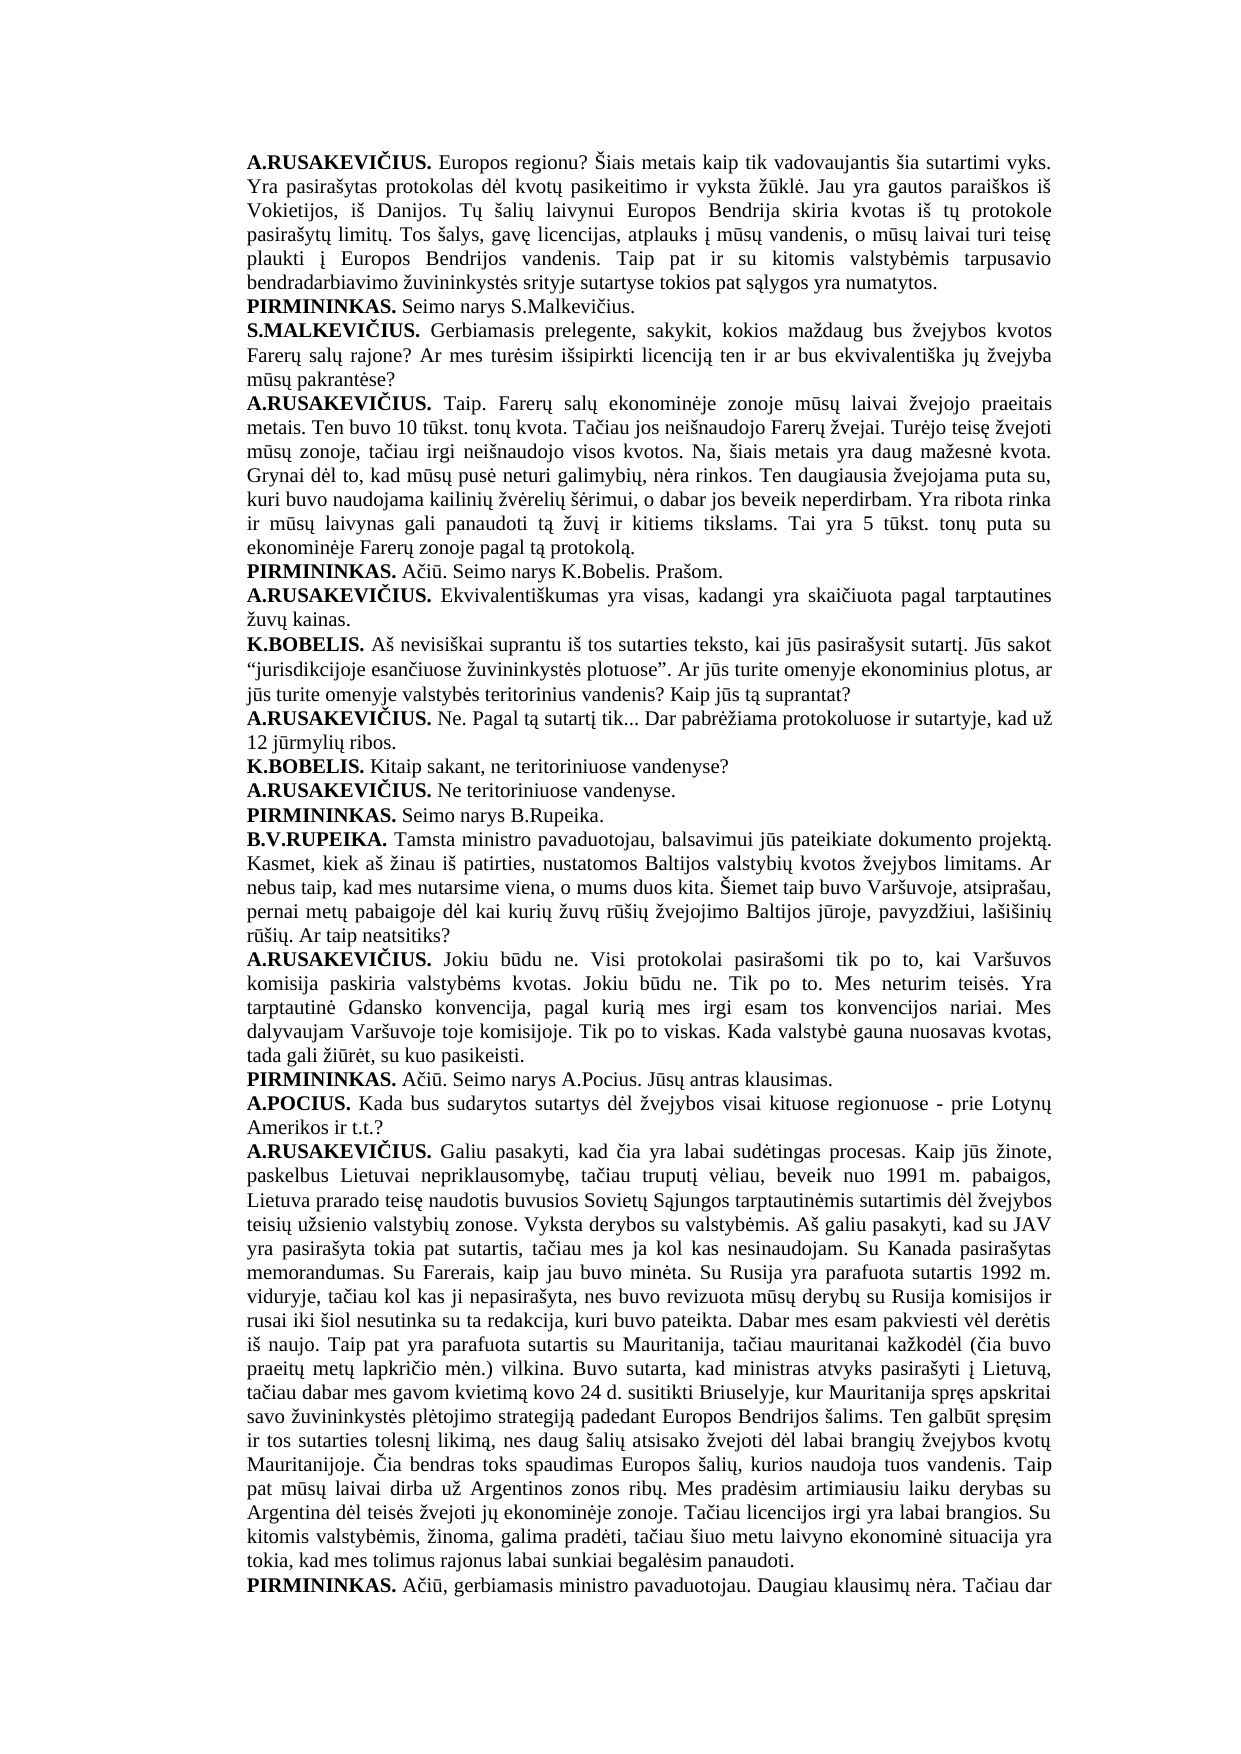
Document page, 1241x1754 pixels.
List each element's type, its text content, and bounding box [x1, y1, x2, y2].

text PIRMININKAS. Seimo narys B.Rupeika. [247, 802, 1053, 827]
text A.RUSAKEVIČIUS. Ekvivalentiškumas yra visas, kadangi yra skaičiuota pagal tarptautines žuvų kainas. [247, 583, 1053, 631]
text A.RUSAKEVIČIUS. Jokiu būdu ne. Visi protokolai pasirašomi tik po to, kai Varšuvos komisija paskiria valstybėms kvotas. Jokiu būdu ne. Tik po to. Mes neturim teisės. Yra tarptautinė Gdansko konvencija, pagal kurią mes irgi esam tos konvencijos nariai. Mes dalyvaujam Varšuvoje toje komisijoje. Tik po to viskas. Kada valstybė gauna nuosavas kvotas, tada gali žiūrėt, su kuo pasikeisti. [247, 947, 1053, 1067]
text A.RUSAKEVIČIUS. Galiu pasakyti, kad čia yra labai sudėtingas procesas. Kaip jūs žinote, paskelbus Lietuvai nepriklausomybę, tačiau truputį vėliau, beveik nuo 1991 m. pabaigos, Lietuva prarado teisę naudotis buvusios Sovietų Sąjungos tarptautinėmis sutartimis dėl žvejybos teisių užsienio valstybių zonose. Vyksta derybos su valstybėmis. Aš galiu pasakyti, kad su JAV yra pasirašyta tokia pat sutartis, tačiau mes ja kol kas nesinaudojam. Su Kanada pasirašytas memorandumas. Su Farerais, kaip jau buvo minėta. Su Rusija yra parafuota sutartis 1992 m. viduryje, tačiau kol kas ji nepasirašyta, nes buvo revizuota mūsų derybų su Rusija komisijos ir rusai iki šiol nesutinka su ta redakcija, kuri buvo pateikta. Dabar mes esam pakviesti vėl derėtis iš naujo. Taip pat yra parafuota sutartis su Mauritanija, tačiau mauritanai kažkodėl (čia buvo praeitų metų lapkričio mėn.) vilkina. Buvo sutarta, kad ministras atvyks pasirašyti į Lietuvą, tačiau dabar mes gavom kvietimą kovo 24 d. susitikti Briuselyje, kur Mauritanija spręs apskritai savo žuvininkystės plėtojimo strategiją padedant Europos Bendrijos šalims. Ten galbūt spręsim ir tos sutarties tolesnį likimą, nes daug šalių atsisako žvejoti dėl labai brangių žvejybos kvotų Mauritanijoje. Čia bendras toks spaudimas Europos šalių, kurios naudoja tuos vandenis. Taip pat mūsų laivai dirba už Argentinos zonos ribų. Mes pradėsim artimiausiu laiku derybas su Argentina dėl teisės žvejoti jų ekonominėje zonoje. Tačiau licencijos irgi yra labai brangios. Su kitomis valstybėmis, žinoma, galima pradėti, tačiau šiuo metu laivyno ekonominė situacija yra tokia, kad mes tolimus rajonus labai sunkiai begalėsim panaudoti. [247, 1139, 1053, 1572]
text A.RUSAKEVIČIUS. Ne teritoriniuose vandenyse. [247, 778, 1053, 802]
text B.V.RUPEIKA. Tamsta ministro pavaduotojau, balsavimui jūs pateikiate dokumento projektą. Kasmet, kiek aš žinau iš patirties, nustatomos Baltijos valstybių kvotos žvejybos limitams. Ar nebus taip, kad mes nutarsime viena, o mums duos kita. Šiemet taip buvo Varšuvoje, atsiprašau, pernai metų pabaigoje dėl kai kurių žuvų rūšių žvejojimo Baltijos jūroje, pavyzdžiui, lašišinių rūšių. Ar taip neatsitiks? [247, 827, 1053, 947]
text K.BOBELIS. Kitaip sakant, ne teritoriniuose vandenyse? [247, 754, 1053, 778]
text A.RUSAKEVIČIUS. Ne. Pagal tą sutartį tik... Dar pabrėžiama protokoluose ir sutartyje, kad už 12 jūrmylių ribos. [247, 706, 1053, 754]
text PIRMININKAS. Ačiū. Seimo narys A.Pocius. Jūsų antras klausimas. [247, 1067, 1053, 1091]
text A.RUSAKEVIČIUS. Europos regionu? Šiais metais kaip tik vadovaujantis šia sutartimi vyks. Yra pasirašytas protokolas dėl kvotų pasikeitimo ir vyksta žūklė. Jau yra gautos paraiškos iš Vokietijos, iš Danijos. Tų šalių laivynui Europos Bendrija skiria kvotas iš tų protokole pasirašytų limitų. Tos šalys, gavę licencijas, atplauks į mūsų vandenis, o mūsų laivai turi teisę plaukti į Europos Bendrijos vandenis. Taip pat ir su kitomis valstybėmis tarpusavio bendradarbiavimo žuvininkystės srityje sutartyse tokios pat sąlygos yra numatytos. [247, 150, 1053, 294]
text A.RUSAKEVIČIUS. Taip. Farerų salų ekonominėje zonoje mūsų laivai žvejojo praeitais metais. Ten buvo 10 tūkst. tonų kvota. Tačiau jos neišnaudojo Farerų žvejai. Turėjo teisę žvejoti mūsų zonoje, tačiau irgi neišnaudojo visos kvotos. Na, šiais metais yra daug mažesnė kvota. Grynai dėl to, kad mūsų pusė neturi galimybių, nėra rinkos. Ten daugiausia žvejojama puta su, kuri buvo naudojama kailinių žvėrelių šėrimui, o dabar jos beveik neperdirbam. Yra ribota rinka ir mūsų laivynas gali panaudoti tą žuvį ir kitiems tikslams. Tai yra 5 tūkst. tonų puta su ekonominėje Farerų zonoje pagal tą protokolą. [247, 391, 1053, 559]
text S.MALKEVIČIUS. Gerbiamasis prelegente, sakykit, kokios maždaug bus žvejybos kvotos Farerų salų rajone? Ar mes turėsim išsipirkti licenciją ten ir ar bus ekvivalentiška jų žvejyba mūsų pakrantėse? [247, 318, 1053, 391]
text PIRMININKAS. Ačiū, gerbiamasis ministro pavaduotojau. Daugiau klausimų nėra. Tačiau dar [247, 1572, 1053, 1597]
text PIRMININKAS. Seimo narys S.Malkevičius. [247, 294, 1053, 318]
text PIRMININKAS. Ačiū. Seimo narys K.Bobelis. Prašom. [247, 559, 1053, 583]
text K.BOBELIS. Aš nevisiškai suprantu iš tos sutarties teksto, kai jūs pasirašysit sutartį. Jūs sakot “jurisdikcijoje esančiuose žuvininkystės plotuose”. Ar jūs turite omenyje ekonominius plotus, ar jūs turite omenyje valstybės teritorinius vandenis? Kaip jūs tą suprantat? [247, 631, 1053, 706]
text A.POCIUS. Kada bus sudarytos sutartys dėl žvejybos visai kituose regionuose - prie Lotynų Amerikos ir t.t.? [247, 1091, 1053, 1139]
